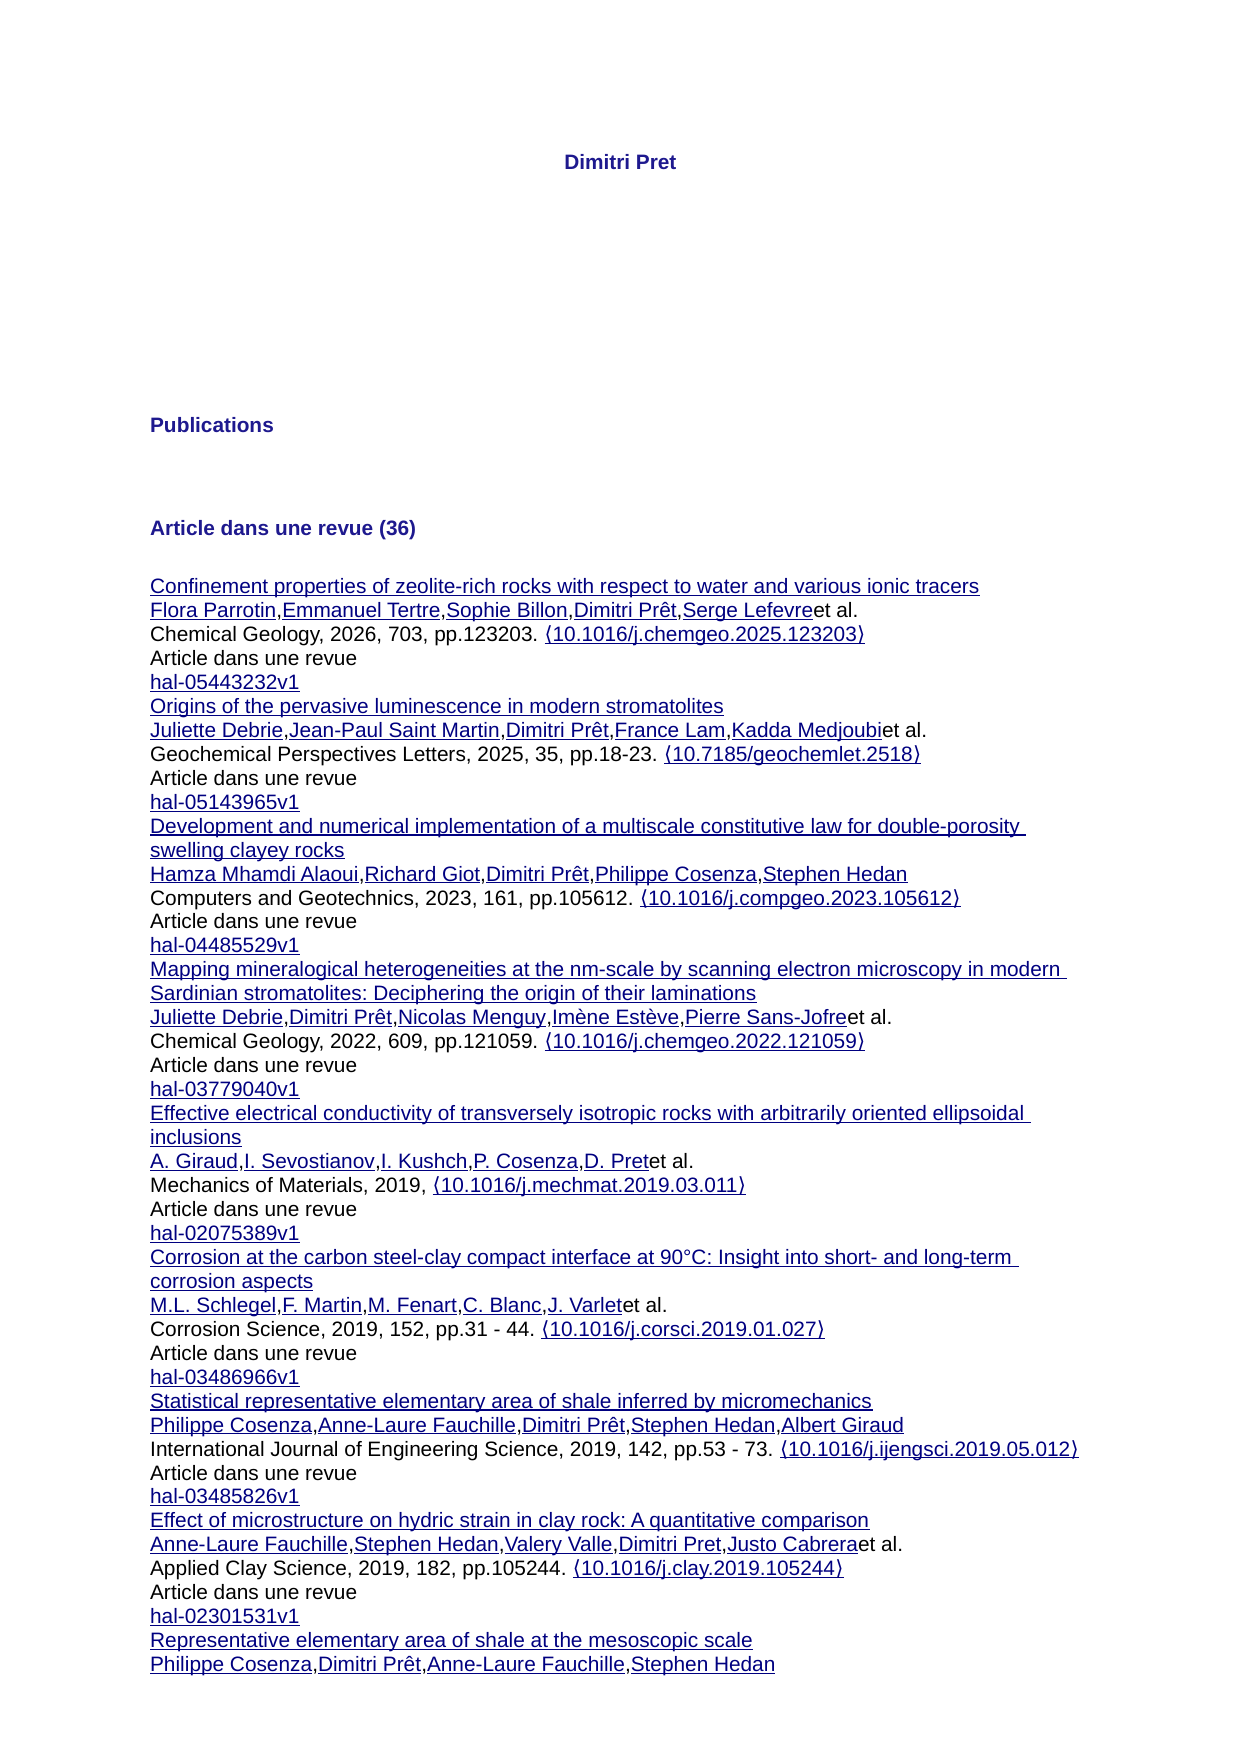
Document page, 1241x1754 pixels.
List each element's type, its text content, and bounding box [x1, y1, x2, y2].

table_cell Statistical representative elementary area of shale inferred by micromechanics Philippe Cosenza,Anne-Laure Fauchille,Dimitri Prêt,Stephen Hedan,Albert Giraud International Journal of Engineering Science, 2019, 142, pp.53 - 73. ⟨10.1016/j.ijengsci.2019.05.012⟩ Article dans une revue hal-03485826v1 [150, 1389, 1090, 1508]
subtitle Article dans une revue (36) [150, 516, 1090, 539]
subtitle Dimitri Pret [150, 150, 1090, 174]
subtitle Publications [150, 412, 1090, 436]
table_cell Effect of microstructure on hydric strain in clay rock: A quantitative comparison Anne-Laure Fauchille,Stephen Hedan,Valery Valle,Dimitri Pret,Justo Cabreraet al. Applied Clay Science, 2019, 182, pp.105244. ⟨10.1016/j.clay.2019.105244⟩ Article dans une revue hal-02301531v1 [150, 1508, 1090, 1628]
table_cell Mapping mineralogical heterogeneities at the nm-scale by scanning electron microscopy in modern Sardinian stromatolites: Deciphering the origin of their laminations Juliette Debrie,Dimitri Prêt,Nicolas Menguy,Imène Estève,Pierre Sans-Jofreet al. Chemical Geology, 2022, 609, pp.121059. ⟨10.1016/j.chemgeo.2022.121059⟩ Article dans une revue hal-03779040v1 [150, 957, 1090, 1101]
table_cell Effective electrical conductivity of transversely isotropic rocks with arbitrarily oriented ellipsoidal inclusions A. Giraud,I. Sevostianov,I. Kushch,P. Cosenza,D. Pretet al. Mechanics of Materials, 2019, ⟨10.1016/j.mechmat.2019.03.011⟩ Article dans une revue hal-02075389v1 [150, 1101, 1090, 1245]
table_cell Representative elementary area of shale at the mesoscopic scale Philippe Cosenza,Dimitri Prêt,Anne-Laure Fauchille,Stephen Hedan [150, 1628, 1090, 1676]
table_cell Development and numerical implementation of a multiscale constitutive law for double-porosity swelling clayey rocks Hamza Mhamdi Alaoui,Richard Giot,Dimitri Prêt,Philippe Cosenza,Stephen Hedan Computers and Geotechnics, 2023, 161, pp.105612. ⟨10.1016/j.compgeo.2023.105612⟩ Article dans une revue hal-04485529v1 [150, 814, 1090, 957]
table_cell Origins of the pervasive luminescence in modern stromatolites Juliette Debrie,Jean-Paul Saint Martin,Dimitri Prêt,France Lam,Kadda Medjoubiet al. Geochemical Perspectives Letters, 2025, 35, pp.18-23. ⟨10.7185/geochemlet.2518⟩ Article dans une revue hal-05143965v1 [150, 694, 1090, 813]
table_header Confinement properties of zeolite-rich rocks with respect to water and various ionic tracers Flora Parrotin,Emmanuel Tertre,Sophie Billon,Dimitri Prêt,Serge Lefevreet al. Chemical Geology, 2026, 703, pp.123203. ⟨10.1016/j.chemgeo.2025.123203⟩ Article dans une revue hal-05443232v1 [150, 574, 1090, 694]
table_cell Corrosion at the carbon steel-clay compact interface at 90°C: Insight into short- and long-term corrosion aspects M.L. Schlegel,F. Martin,M. Fenart,C. Blanc,J. Varletet al. Corrosion Science, 2019, 152, pp.31 - 44. ⟨10.1016/j.corsci.2019.01.027⟩ Article dans une revue hal-03486966v1 [150, 1245, 1090, 1388]
